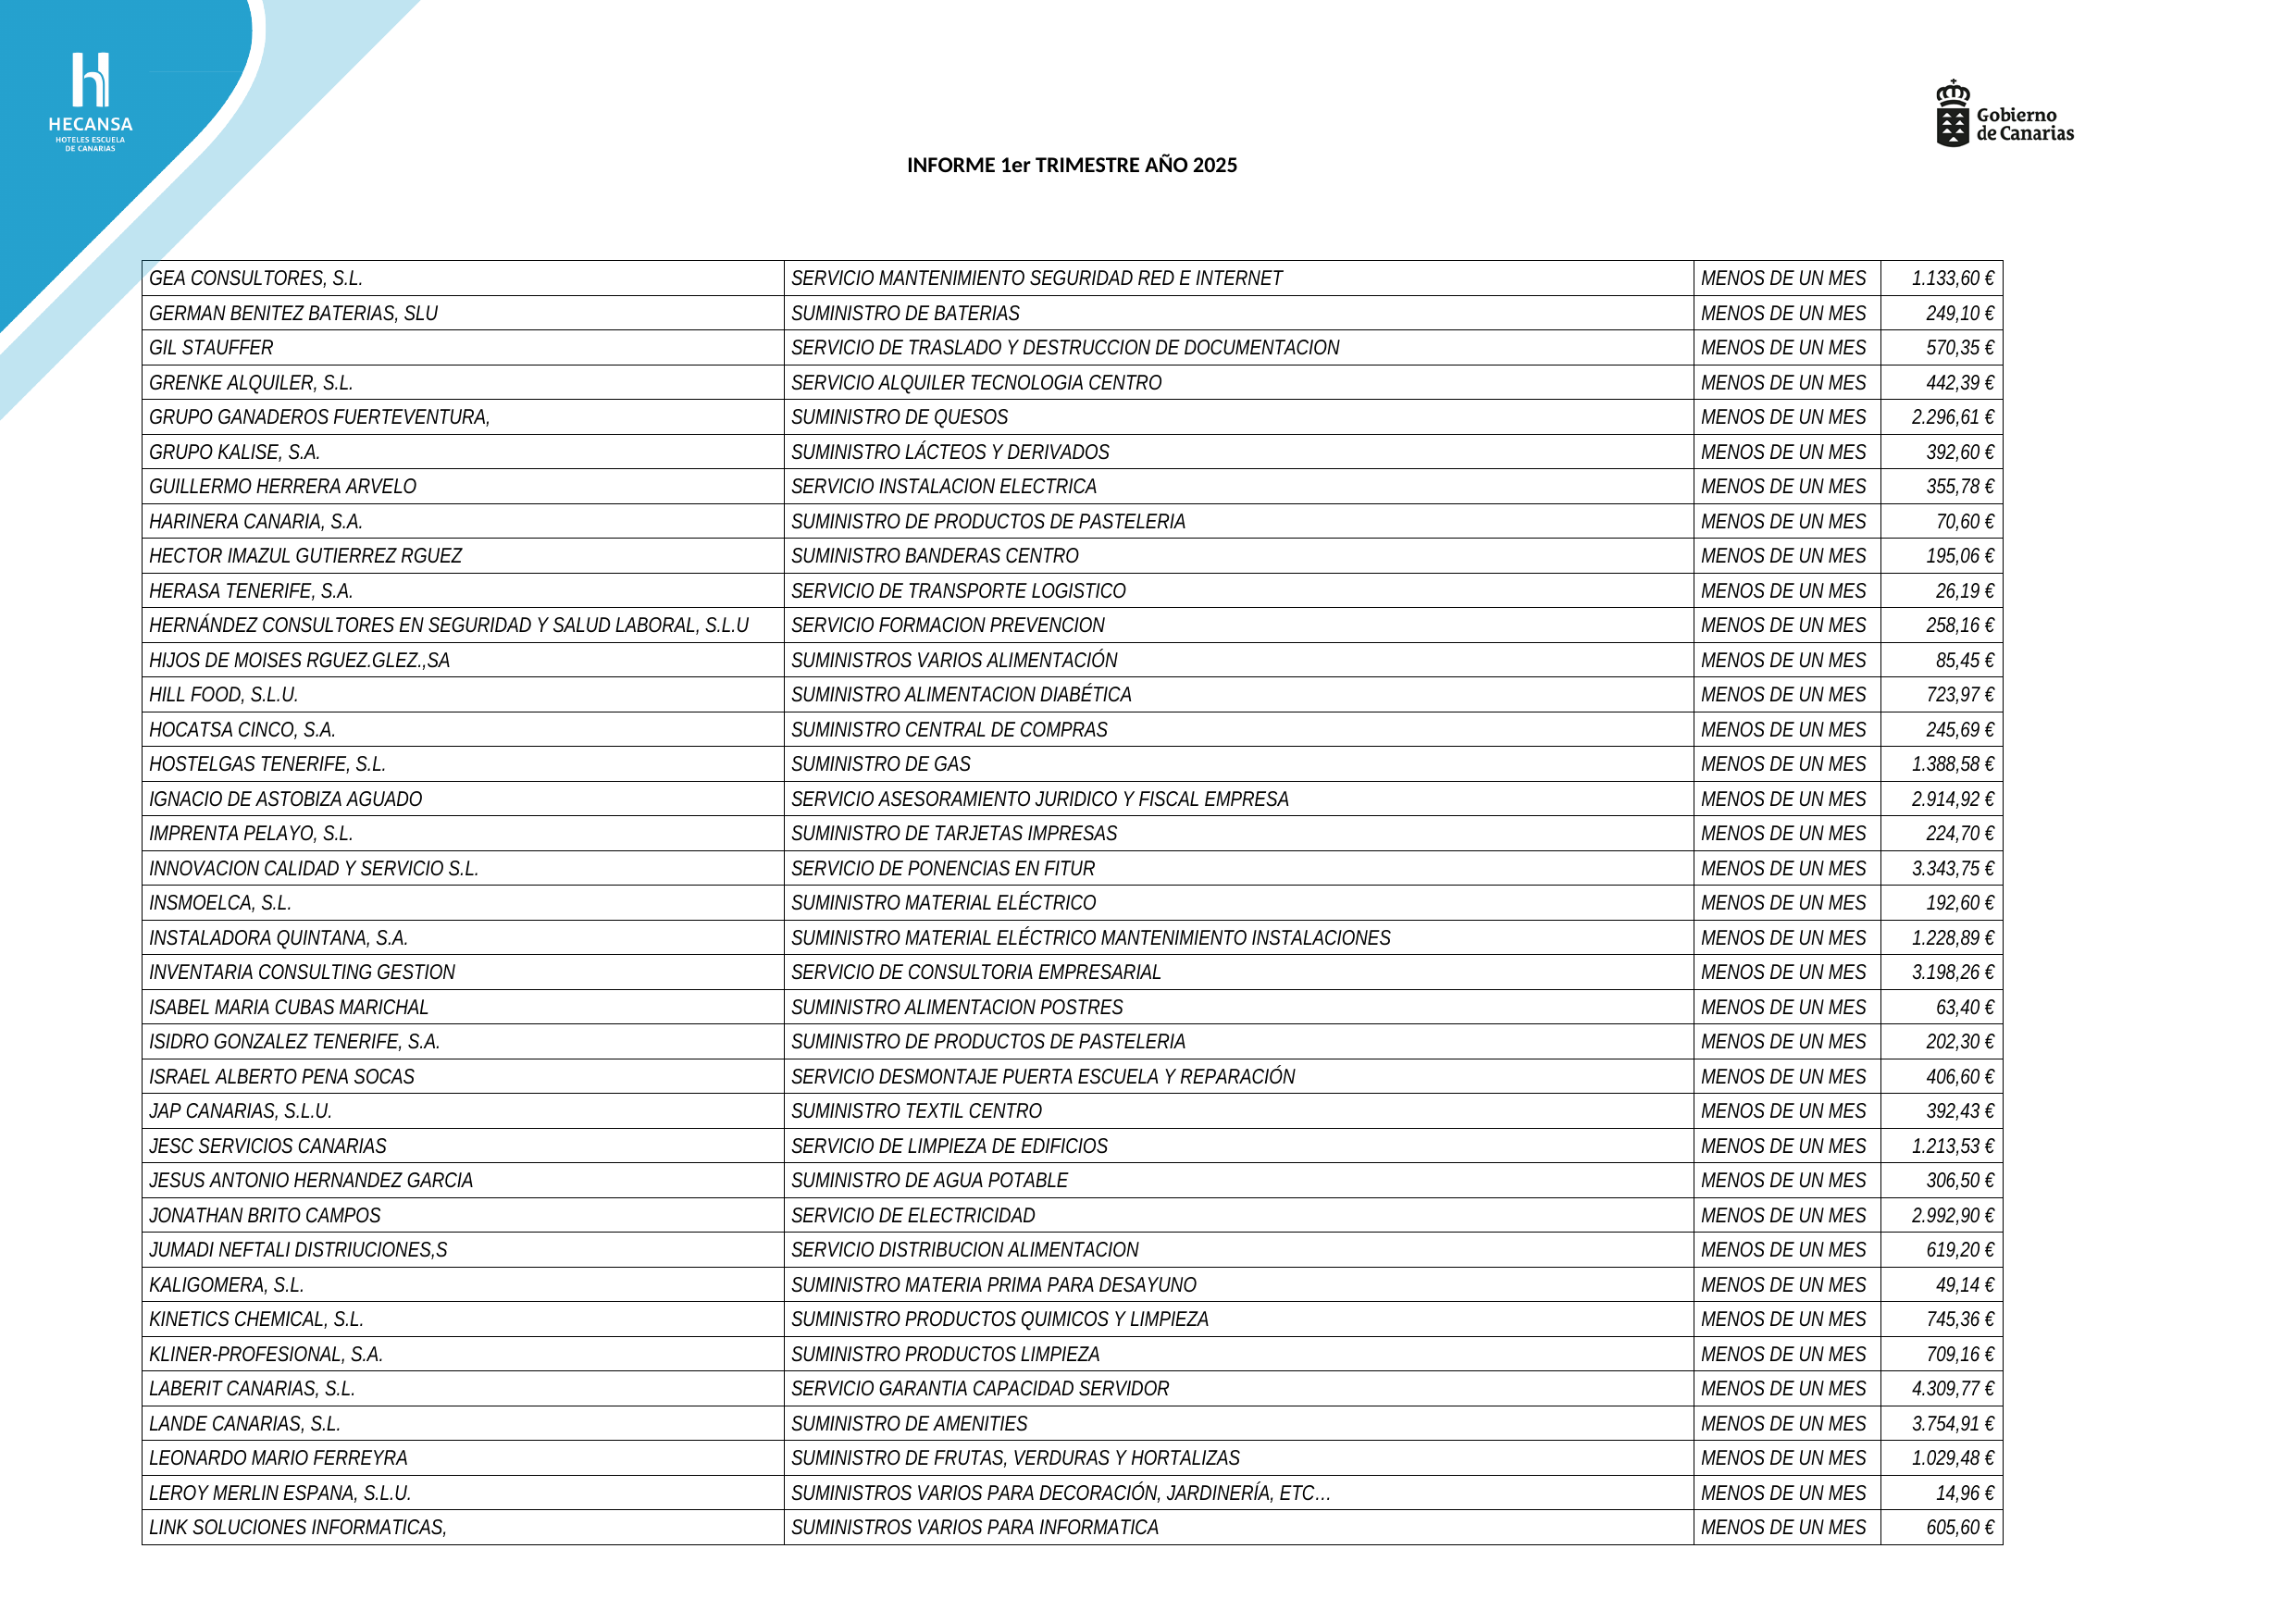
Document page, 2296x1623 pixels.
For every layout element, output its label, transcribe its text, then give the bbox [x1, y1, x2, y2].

table_cell MENOS DE UN MES [1694, 1371, 1880, 1406]
table_cell 570,35 € [1881, 330, 2003, 365]
table_cell MENOS DE UN MES [1694, 1510, 1880, 1544]
table_cell HIJOS DE MOISES RGUEZ.GLEZ.,SA [143, 643, 784, 676]
table_cell 4.309,77 € [1881, 1371, 2003, 1406]
table_cell SUMINISTROS VARIOS ALIMENTACIÓN [785, 643, 1694, 676]
table_cell MENOS DE UN MES [1694, 816, 1880, 850]
table_cell 224,70 € [1881, 816, 2003, 850]
table_cell MENOS DE UN MES [1694, 504, 1880, 538]
table_cell ISRAEL ALBERTO PENA SOCAS [143, 1059, 784, 1093]
table_cell SERVICIO INSTALACION ELECTRICA [785, 469, 1694, 503]
table_cell 195,06 € [1881, 539, 2003, 573]
table_cell ISABEL MARIA CUBAS MARICHAL [143, 990, 784, 1023]
table_cell 745,36 € [1881, 1302, 2003, 1336]
table_cell 392,60 € [1881, 435, 2003, 468]
table_cell MENOS DE UN MES [1694, 1406, 1880, 1440]
table_cell 1.029,48 € [1881, 1441, 2003, 1475]
table_cell 3.343,75 € [1881, 851, 2003, 885]
table_cell SERVICIO MANTENIMIENTO SEGURIDAD RED E INTERNET [785, 261, 1694, 295]
table_cell SUMINISTRO DE AGUA POTABLE [785, 1163, 1694, 1197]
table_cell JESUS ANTONIO HERNANDEZ GARCIA [143, 1163, 784, 1197]
table_cell SUMINISTRO DE BATERIAS [785, 296, 1694, 329]
table_cell SUMINISTRO PRODUCTOS QUIMICOS Y LIMPIEZA [785, 1302, 1694, 1336]
table_cell MENOS DE UN MES [1694, 1129, 1880, 1162]
table_cell GIL STAUFFER [143, 330, 784, 365]
table_cell JESC SERVICIOS CANARIAS [143, 1129, 784, 1162]
table_cell SUMINISTRO ALIMENTACION DIABÉTICA [785, 677, 1694, 712]
table_cell SUMINISTRO MATERIAL ELÉCTRICO MANTENIMIENTO INSTALACIONES [785, 921, 1694, 954]
table_cell 202,30 € [1881, 1024, 2003, 1059]
table_cell 1.133,60 € [1881, 261, 2003, 295]
table_cell 63,40 € [1881, 990, 2003, 1023]
table_cell JAP CANARIAS, S.L.U. [143, 1094, 784, 1128]
table_cell SUMINISTRO DE QUESOS [785, 400, 1694, 434]
table_cell MENOS DE UN MES [1694, 782, 1880, 815]
table_cell 2.914,92 € [1881, 782, 2003, 815]
table_cell MENOS DE UN MES [1694, 1337, 1880, 1370]
table_cell LEROY MERLIN ESPANA, S.L.U. [143, 1476, 784, 1509]
table_cell GRUPO GANADEROS FUERTEVENTURA, [143, 400, 784, 434]
table_cell SERVICIO DE CONSULTORIA EMPRESARIAL [785, 955, 1694, 989]
table_cell SERVICIO DE TRASLADO Y DESTRUCCION DE DOCUMENTACION [785, 330, 1694, 365]
table_cell SERVICIO ALQUILER TECNOLOGIA CENTRO [785, 365, 1694, 399]
table_cell SUMINISTRO DE FRUTAS, VERDURAS Y HORTALIZAS [785, 1441, 1694, 1475]
table_cell SUMINISTRO BANDERAS CENTRO [785, 539, 1694, 573]
table_cell 392,43 € [1881, 1094, 2003, 1128]
table_cell MENOS DE UN MES [1694, 921, 1880, 954]
table_cell MENOS DE UN MES [1694, 990, 1880, 1023]
table_cell 192,60 € [1881, 886, 2003, 920]
table_cell MENOS DE UN MES [1694, 1233, 1880, 1267]
table_cell MENOS DE UN MES [1694, 1198, 1880, 1232]
table_cell 49,14 € [1881, 1268, 2003, 1301]
table_cell SUMINISTRO DE GAS [785, 747, 1694, 781]
table_cell INSTALADORA QUINTANA, S.A. [143, 921, 784, 954]
table_cell HECTOR IMAZUL GUTIERREZ RGUEZ [143, 539, 784, 573]
table_cell GERMAN BENITEZ BATERIAS, SLU [143, 296, 784, 329]
table_cell IGNACIO DE ASTOBIZA AGUADO [143, 782, 784, 815]
table_cell LEONARDO MARIO FERREYRA [143, 1441, 784, 1475]
table_cell SERVICIO DE LIMPIEZA DE EDIFICIOS [785, 1129, 1694, 1162]
table_cell MENOS DE UN MES [1694, 1268, 1880, 1301]
table_cell MENOS DE UN MES [1694, 1302, 1880, 1336]
table_cell SERVICIO ASESORAMIENTO JURIDICO Y FISCAL EMPRESA [785, 782, 1694, 815]
table_cell INVENTARIA CONSULTING GESTION [143, 955, 784, 989]
table_cell SERVICIO DE ELECTRICIDAD [785, 1198, 1694, 1232]
table_cell SERVICIO FORMACION PREVENCION [785, 608, 1694, 642]
table_cell 3.754,91 € [1881, 1406, 2003, 1440]
table_cell SUMINISTRO MATERIA PRIMA PARA DESAYUNO [785, 1268, 1694, 1301]
table_cell SUMINISTRO DE AMENITIES [785, 1406, 1694, 1440]
table_cell MENOS DE UN MES [1694, 886, 1880, 920]
table_cell MENOS DE UN MES [1694, 330, 1880, 365]
table_cell GEA CONSULTORES, S.L. [143, 261, 784, 295]
table_cell HILL FOOD, S.L.U. [143, 677, 784, 712]
table_cell IMPRENTA PELAYO, S.L. [143, 816, 784, 850]
table_cell 26,19 € [1881, 574, 2003, 607]
table_cell MENOS DE UN MES [1694, 400, 1880, 434]
table_cell SERVICIO DE PONENCIAS EN FITUR [785, 851, 1694, 885]
table_cell MENOS DE UN MES [1694, 296, 1880, 329]
table_cell SERVICIO DE TRANSPORTE LOGISTICO [785, 574, 1694, 607]
table_cell 723,97 € [1881, 677, 2003, 712]
table_cell KLINER-PROFESIONAL, S.A. [143, 1337, 784, 1370]
table_cell JONATHAN BRITO CAMPOS [143, 1198, 784, 1232]
table_cell MENOS DE UN MES [1694, 435, 1880, 468]
table_cell MENOS DE UN MES [1694, 643, 1880, 676]
table_cell 258,16 € [1881, 608, 2003, 642]
table_cell JUMADI NEFTALI DISTRIUCIONES,S [143, 1233, 784, 1267]
table_cell MENOS DE UN MES [1694, 469, 1880, 503]
table_cell 1.213,53 € [1881, 1129, 2003, 1162]
table_cell MENOS DE UN MES [1694, 365, 1880, 399]
table_cell GRUPO KALISE, S.A. [143, 435, 784, 468]
table_cell SERVICIO GARANTIA CAPACIDAD SERVIDOR [785, 1371, 1694, 1406]
table_cell 70,60 € [1881, 504, 2003, 538]
table_cell SUMINISTRO PRODUCTOS LIMPIEZA [785, 1337, 1694, 1370]
table_cell 14,96 € [1881, 1476, 2003, 1509]
table_cell MENOS DE UN MES [1694, 747, 1880, 781]
table_cell SUMINISTRO DE TARJETAS IMPRESAS [785, 816, 1694, 850]
table_cell GRENKE ALQUILER, S.L. [143, 365, 784, 399]
table_cell 605,60 € [1881, 1510, 2003, 1544]
table_cell MENOS DE UN MES [1694, 574, 1880, 607]
table_cell HERNÁNDEZ CONSULTORES EN SEGURIDAD Y SALUD LABORAL, S.L.U [143, 608, 784, 642]
table_cell MENOS DE UN MES [1694, 1441, 1880, 1475]
table_cell SUMINISTRO MATERIAL ELÉCTRICO [785, 886, 1694, 920]
table_cell INSMOELCA, S.L. [143, 886, 784, 920]
table_cell SUMINISTRO CENTRAL DE COMPRAS [785, 712, 1694, 746]
table_cell SUMINISTRO DE PRODUCTOS DE PASTELERIA [785, 504, 1694, 538]
table_cell LABERIT CANARIAS, S.L. [143, 1371, 784, 1406]
table_cell HOCATSA CINCO, S.A. [143, 712, 784, 746]
table_cell MENOS DE UN MES [1694, 851, 1880, 885]
table_cell 709,16 € [1881, 1337, 2003, 1370]
table_cell 355,78 € [1881, 469, 2003, 503]
table_cell SUMINISTRO LÁCTEOS Y DERIVADOS [785, 435, 1694, 468]
table_cell SUMINISTROS VARIOS PARA INFORMATICA [785, 1510, 1694, 1544]
table_cell MENOS DE UN MES [1694, 677, 1880, 712]
table_cell 442,39 € [1881, 365, 2003, 399]
table_cell MENOS DE UN MES [1694, 608, 1880, 642]
table_cell LANDE CANARIAS, S.L. [143, 1406, 784, 1440]
table_cell MENOS DE UN MES [1694, 1476, 1880, 1509]
table_cell ISIDRO GONZALEZ TENERIFE, S.A. [143, 1024, 784, 1059]
table_cell MENOS DE UN MES [1694, 1163, 1880, 1197]
table_cell 406,60 € [1881, 1059, 2003, 1093]
table_cell 306,50 € [1881, 1163, 2003, 1197]
table_cell 85,45 € [1881, 643, 2003, 676]
table_cell MENOS DE UN MES [1694, 1094, 1880, 1128]
table_cell 245,69 € [1881, 712, 2003, 746]
table_cell SUMINISTRO ALIMENTACION POSTRES [785, 990, 1694, 1023]
table_cell LINK SOLUCIONES INFORMATICAS, [143, 1510, 784, 1544]
table_cell 2.992,90 € [1881, 1198, 2003, 1232]
table_cell GUILLERMO HERRERA ARVELO [143, 469, 784, 503]
table_cell MENOS DE UN MES [1694, 261, 1880, 295]
table_cell 2.296,61 € [1881, 400, 2003, 434]
table_cell SUMINISTROS VARIOS PARA DECORACIÓN, JARDINERÍA, ETC… [785, 1476, 1694, 1509]
table_cell INNOVACION CALIDAD Y SERVICIO S.L. [143, 851, 784, 885]
table_cell SUMINISTRO DE PRODUCTOS DE PASTELERIA [785, 1024, 1694, 1059]
table_cell HARINERA CANARIA, S.A. [143, 504, 784, 538]
table_cell HERASA TENERIFE, S.A. [143, 574, 784, 607]
table_cell 619,20 € [1881, 1233, 2003, 1267]
table_cell MENOS DE UN MES [1694, 955, 1880, 989]
table_cell 249,10 € [1881, 296, 2003, 329]
table_cell HOSTELGAS TENERIFE, S.L. [143, 747, 784, 781]
table_cell KALIGOMERA, S.L. [143, 1268, 784, 1301]
table_cell MENOS DE UN MES [1694, 1059, 1880, 1093]
table_cell 3.198,26 € [1881, 955, 2003, 989]
table_cell KINETICS CHEMICAL, S.L. [143, 1302, 784, 1336]
table_cell MENOS DE UN MES [1694, 539, 1880, 573]
table_cell MENOS DE UN MES [1694, 712, 1880, 746]
table_cell SUMINISTRO TEXTIL CENTRO [785, 1094, 1694, 1128]
table_cell 1.388,58 € [1881, 747, 2003, 781]
table_cell 1.228,89 € [1881, 921, 2003, 954]
table_cell SERVICIO DESMONTAJE PUERTA ESCUELA Y REPARACIÓN [785, 1059, 1694, 1093]
table_cell MENOS DE UN MES [1694, 1024, 1880, 1059]
table_cell SERVICIO DISTRIBUCION ALIMENTACION [785, 1233, 1694, 1267]
